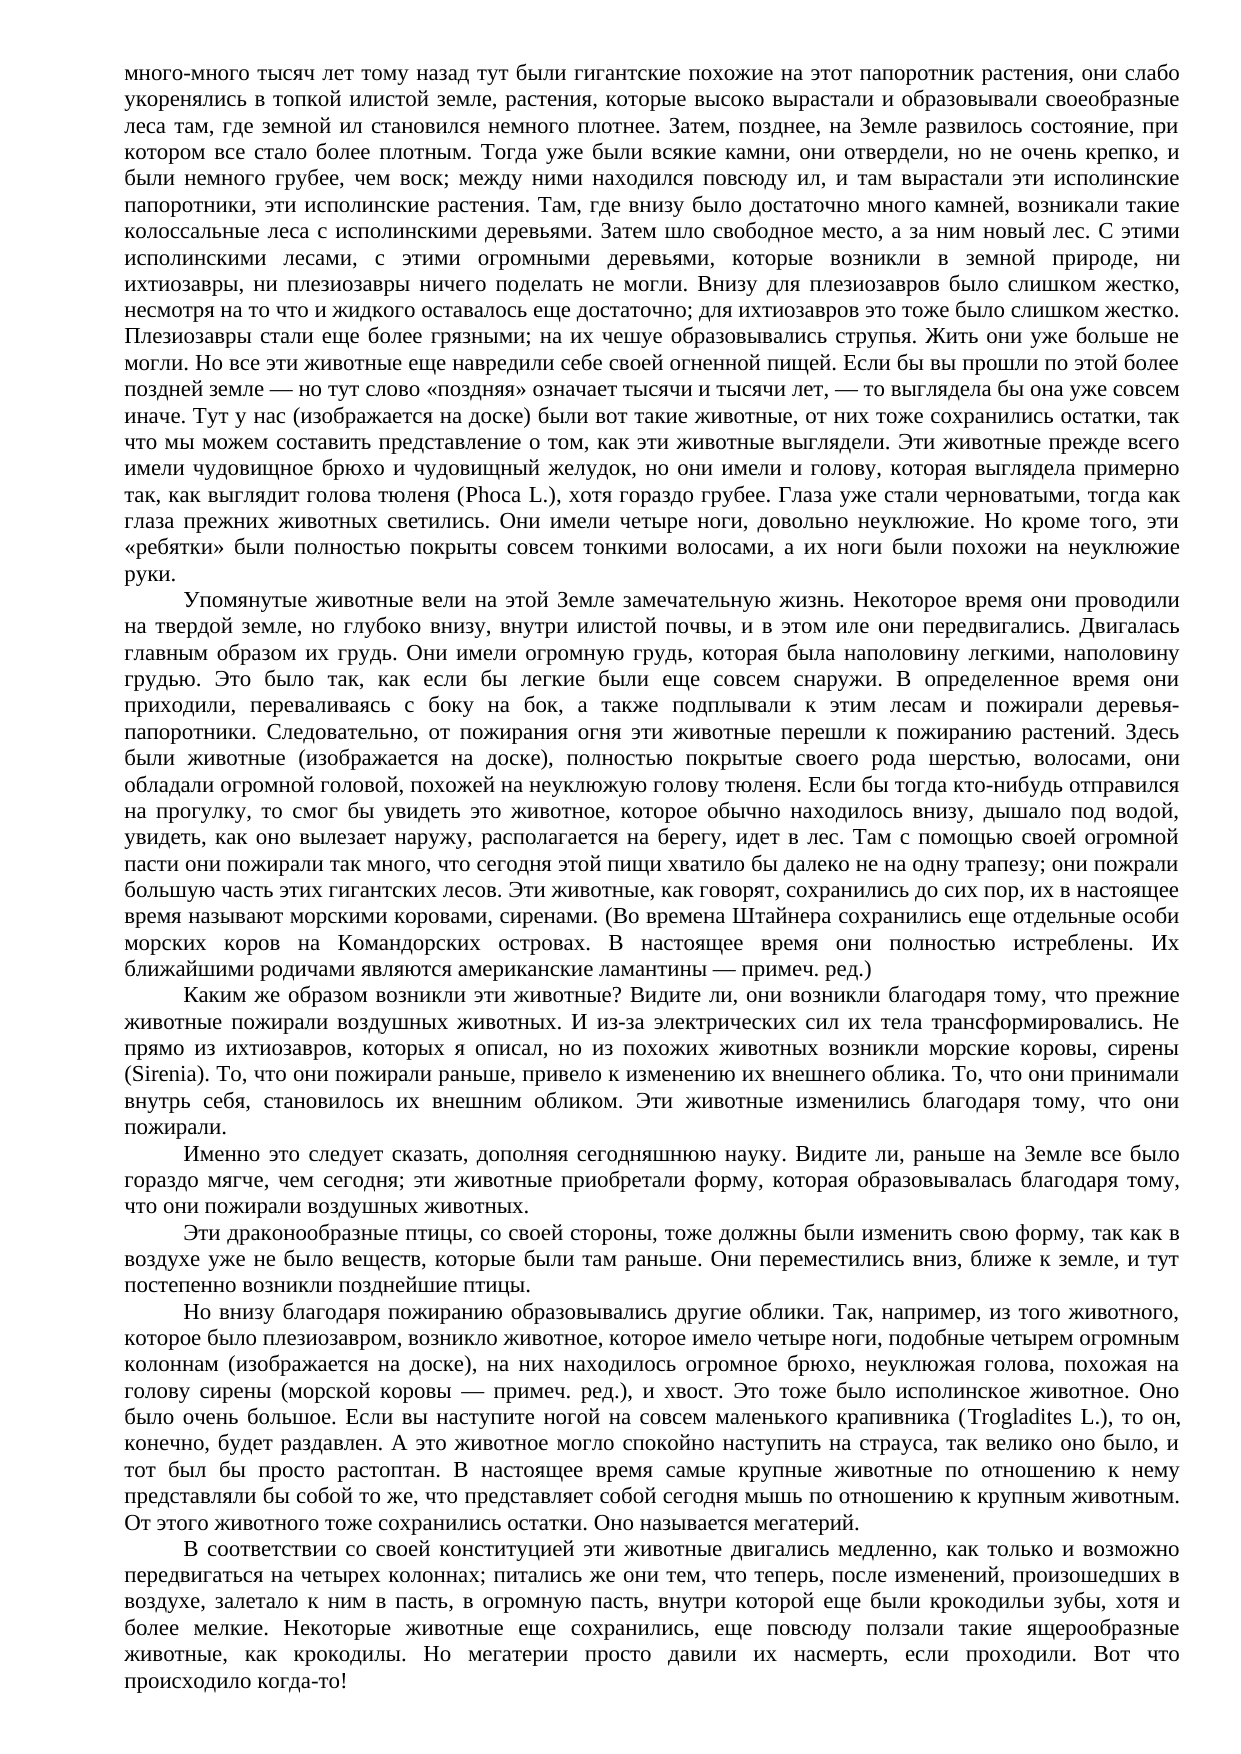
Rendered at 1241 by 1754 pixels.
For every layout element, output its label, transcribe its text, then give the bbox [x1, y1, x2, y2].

text Но внизу благодаря пожиранию образовывались другие облики. Так, например, из того животного, которое было плезиозавром, возникло животное, которое имело четыре ноги, подобные четырем огромным колоннам (изображается на доске), на них находилось огромное брюхо, неуклюжая голова, похожая на голову сирены (морской коровы — примеч. ред.), и хвост. Это тоже было исполинское животное. Оно было очень большое. Если вы наступите ногой на совсем маленького крапивника (Trogladites L.), то он, конечно, будет раздавлен. А это животное могло спокойно наступить на страуса, так велико оно было, и тот был бы просто растоптан. В настоящее время самые крупные животные по отношению к нему представляли бы собой то же, что представляет собой сегодня мышь по отношению к крупным животным. От этого животного тоже сохранились остатки. Оно называется мегатерий. [124, 1298, 1181, 1535]
text В соответствии со своей конституцией эти животные двигались медленно, как только и возможно передвигаться на четырех колоннах; питались же они тем, что теперь, после изменений, произошедших в воздухе, залетало к ним в пасть, в огромную пасть, внутри которой еще были крокодильи зубы, хотя и более мелкие. Некоторые животные еще сохранились, еще повсюду ползали такие ящерообразные животные, как крокодилы. Но мегатерии просто давили их насмерть, если проходили. Вот что происходило когда-то! [124, 1535, 1181, 1693]
text Каким же образом возникли эти животные? Видите ли, они возникли благодаря тому, что прежние животные пожирали воздушных животных. И из-за электрических сил их тела трансформировались. Не прямо из ихтиозавров, которых я описал, но из похожих животных возникли морские коровы, сирены (Sirenia). То, что они пожирали раньше, привело к изменению их внешнего облика. То, что они принимали внутрь себя, становилось их внешним обликом. Эти животные изменились благодаря тому, что они пожирали. [124, 981, 1181, 1139]
text Упомянутые животные вели на этой Земле замечательную жизнь. Некоторое время они проводили на твердой земле, но глубоко внизу, внутри илистой почвы, и в этом иле они передвигались. Двигалась главным образом их грудь. Они имели огромную грудь, которая была наполовину легкими, наполовину грудью. Это было так, как если бы легкие были еще совсем снаружи. В определенное время они приходили, переваливаясь с боку на бок, а также подплывали к этим лесам и пожирали деревья-папоротники. Следовательно, от пожирания огня эти животные перешли к пожиранию растений. Здесь были животные (изображается на доске), полностью покрытые своего рода шерстью, волосами, они обладали огромной головой, похожей на неуклюжую голову тюленя. Если бы тогда кто-нибудь отправился на прогулку, то смог бы увидеть это животное, которое обычно находилось внизу, дышало под водой, увидеть, как оно вылезает наружу, располагается на берегу, идет в лес. Там с помощью своей огромной пасти они пожирали так много, что сегодня этой пищи хватило бы далеко не на одну трапезу; они пожрали большую часть этих гигантских лесов. Эти животные, как говорят, сохранились до сих пор, их в настоящее время называют морскими коровами, сиренами. (Во времена Штайнера сохранились еще отдельные особи морских коров на Командорских островах. В настоящее время они полностью истреблены. Их ближайшими родичами являются американские ламантины — примеч. ред.) [124, 586, 1181, 981]
text Именно это следует сказать, дополняя сегодняшнюю науку. Видите ли, раньше на Земле все было гораздо мягче, чем сегодня; эти животные приобретали форму, которая образовывалась благодаря тому, что они пожирали воздушных животных. [124, 1139, 1181, 1219]
text много-много тысяч лет тому назад тут были гигантские похожие на этот папоротник растения, они слабо укоренялись в топкой илистой земле, растения, которые высоко вырастали и образовывали своеобразные леса там, где земной ил становился немного плотнее. Затем, позднее, на Земле развилось состояние, при котором все стало более плотным. Тогда уже были всякие камни, они отвердели, но не очень крепко, и были немного грубее, чем воск; между ними находился повсюду ил, и там вырастали эти исполинские папоротники, эти исполинские растения. Там, где внизу было достаточно много камней, возникали такие колоссальные леса с исполинскими деревьями. Затем шло свободное место, а за ним новый лес. С этими исполинскими лесами, с этими огромными деревьями, которые возникли в земной природе, ни ихтиозавры, ни плезиозавры ничего поделать не могли. Внизу для плезиозавров было слишком жестко, несмотря на то что и жидкого оставалось еще достаточно; для ихтиозавров это тоже было слишком жестко. Плезиозавры стали еще более грязными; на их чешуе образовывались струпья. Жить они уже больше не могли. Но все эти животные еще навредили себе своей огненной пищей. Если бы вы прошли по этой более поздней земле — но тут слово «поздняя» означает тысячи и тысячи лет, — то выглядела бы она уже совсем иначе. Тут у нас (изображается на доске) были вот такие животные, от них тоже сохранились остатки, так что мы можем составить представление о том, как эти животные выглядели. Эти животные прежде всего имели чудовищное брюхо и чудовищный желудок, но они имели и голову, которая выглядела примерно так, как выглядит голова тюленя (Phoca L.), хотя гораздо грубее. Глаза уже стали черноватыми, тогда как глаза прежних животных светились. Они имели четыре ноги, довольно неуклюжие. Но кроме того, эти «ребятки» были полностью покрыты совсем тонкими волосами, а их ноги были похожи на неуклюжие руки. [124, 59, 1181, 586]
text Эти драконообразные птицы, со своей стороны, тоже должны были изменить свою форму, так как в воздухе уже не было веществ, которые были там раньше. Они переместились вниз, ближе к земле, и тут постепенно возникли позднейшие птицы. [124, 1219, 1181, 1298]
